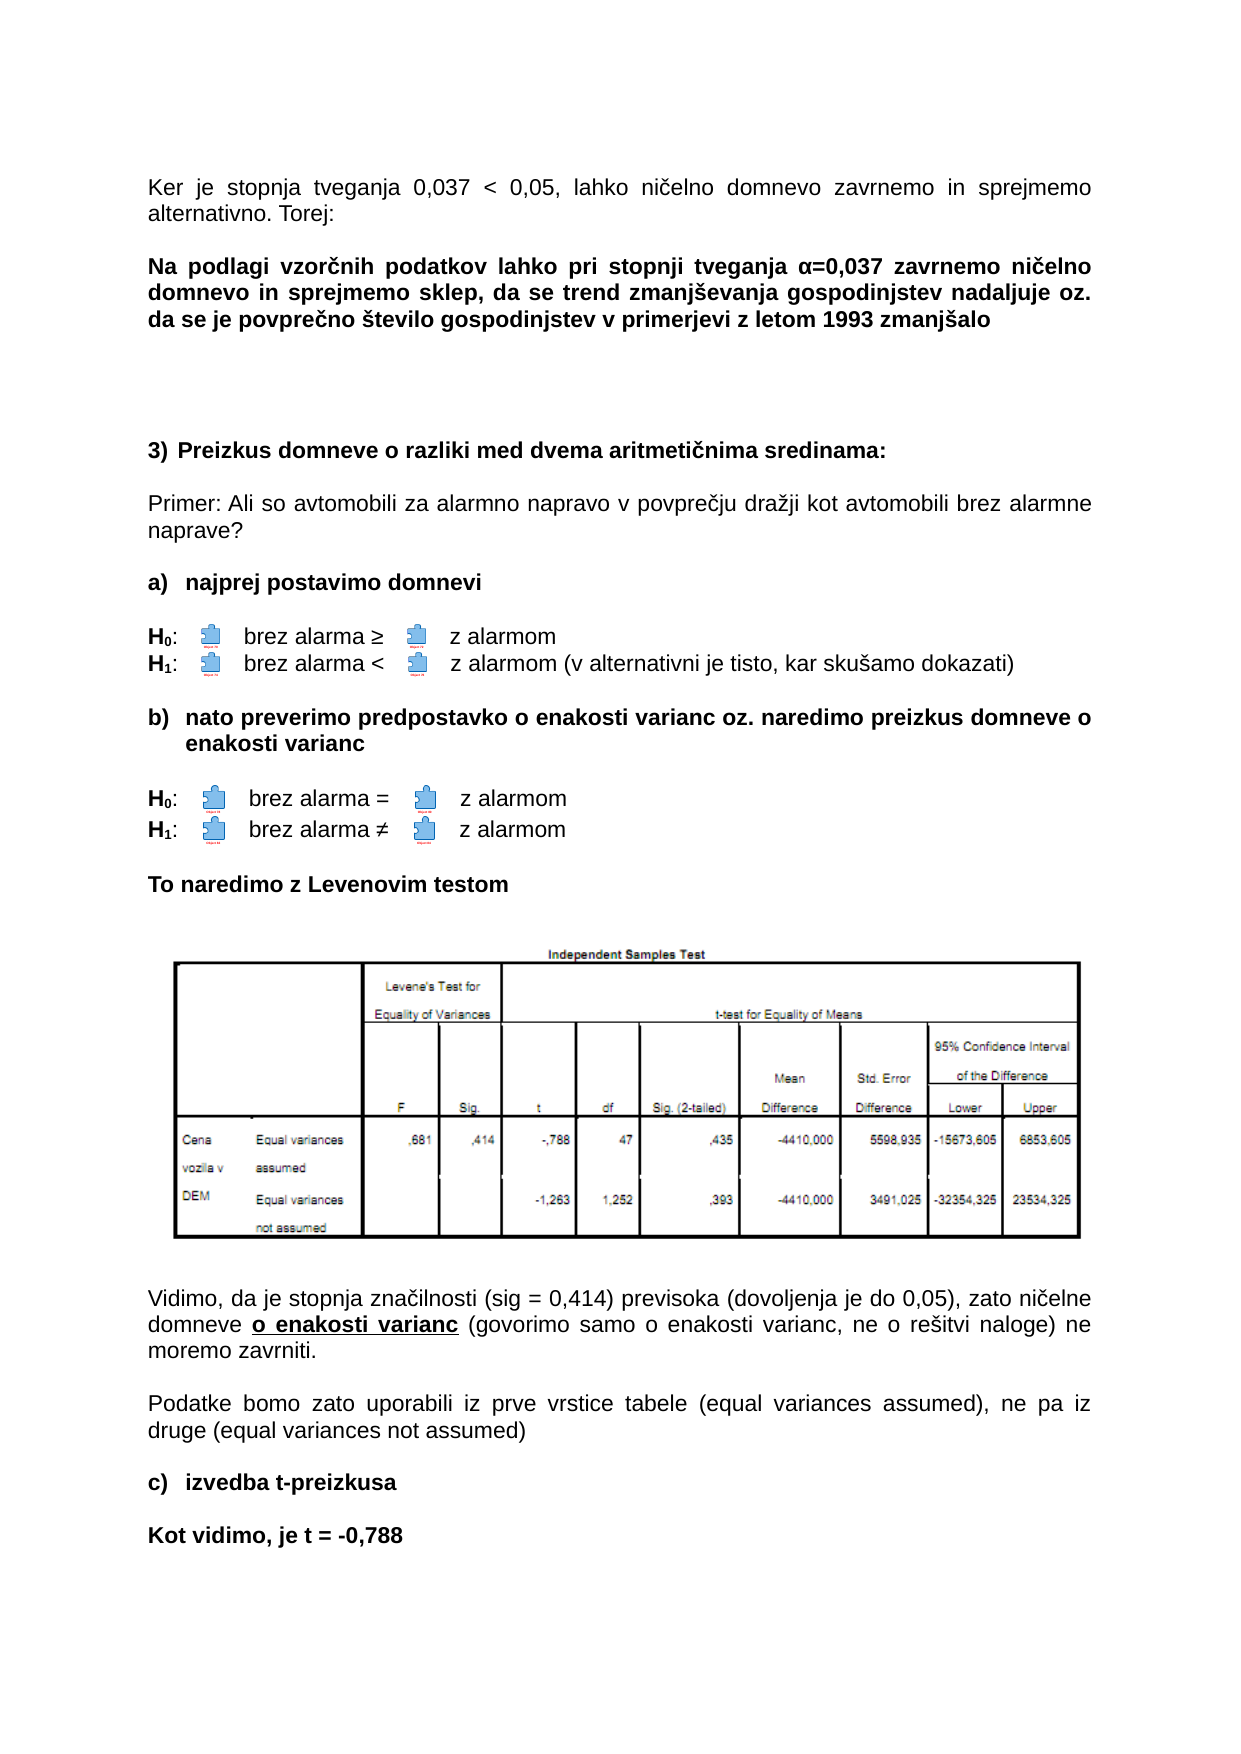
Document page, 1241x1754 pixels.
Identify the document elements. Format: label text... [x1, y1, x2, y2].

list nato preverimo predpostavko o enakosti varianc oz. naredimo preizkus domneve o enakosti varianc [148, 703, 1093, 756]
text Primer: Ali so avtomobili za alarmno napravo v povprečju dražji kot avtomobili brez alarmne naprave? [148, 490, 1093, 543]
list Preizkus domneve o razliki med dvema aritmetičnima sredinama: [148, 437, 1093, 464]
text H1: brez alarma ≠ z alarmom [148, 814, 1093, 845]
list najprej postavimo domnevi [148, 569, 1093, 596]
picture [147, 923, 1093, 1259]
text Ker je stopnja tveganja 0,037 < 0,05, lahko ničelno domnevo zavrnemo in sprejmemo alternativno. Torej: [148, 174, 1093, 227]
text Na podlagi vzorčnih podatkov lahko pri stopnji tveganja α=0,037 zavrnemo ničelno domnevo in sprejmemo sklep, da se trend zmanjševanja gospodinjstev nadaljuje oz. da se je povprečno število gospodinjstev v primerjevi z letom 1993 zmanjšalo [148, 253, 1093, 332]
text To naredimo z Levenovim testom [148, 871, 1093, 898]
text Podatke bomo zato uporabili iz prve vrstice tabele (equal variances assumed), ne pa iz druge (equal variances not assumed) [148, 1390, 1093, 1443]
text H0: brez alarma ≥ z alarmom [148, 622, 1093, 649]
text H0: brez alarma = z alarmom [148, 783, 1093, 814]
list izvedba t-preizkusa [148, 1469, 1093, 1496]
text H1: brez alarma < z alarmom (v alternativni je tisto, kar skušamo dokazati) [148, 649, 1093, 677]
text Vidimo, da je stopnja značilnosti (sig = 0,414) previsoka (dovoljenja je do 0,05), zato ničelne domneve o enakosti varianc (govorimo samo o enakosti varianc, ne o rešitvi naloge) ne moremo zavrniti. [148, 1285, 1093, 1364]
text Kot vidimo, je t = -0,788 [148, 1522, 1093, 1548]
